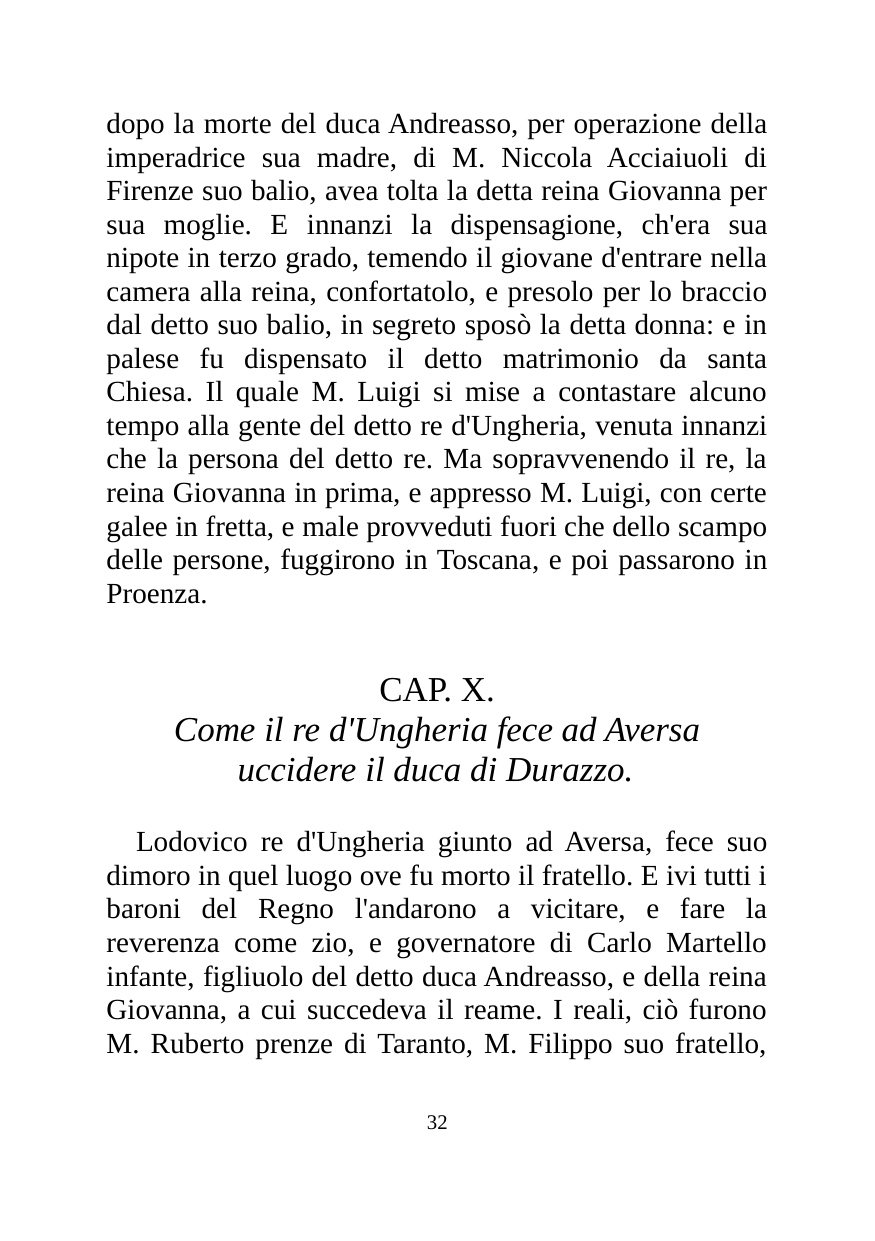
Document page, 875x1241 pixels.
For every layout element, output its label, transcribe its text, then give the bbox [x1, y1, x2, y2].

text dopo la morte del duca Andreasso, per operazione della imperadrice sua madre, di M. Niccola Acciaiuoli di Firenze suo balio, avea tolta la detta reina Giovanna per sua moglie. E innanzi la dispensagione, ch'era sua nipote in terzo grado, temendo il giovane d'entrare nella camera alla reina, confortatolo, e presolo per lo braccio dal detto suo balio, in segreto sposò la detta donna: e in palese fu dispensato il detto matrimonio da santa Chiesa. Il quale M. Luigi si mise a contastare alcuno tempo alla gente del detto re d'Ungheria, venuta innanzi che la persona del detto re. Ma sopravvenendo il re, la reina Giovanna in prima, e appresso M. Luigi, con certe galee in fretta, e male provveduti fuori che dello scampo delle persone, fuggirono in Toscana, e poi passarono in Proenza. [106, 106, 768, 609]
subtitle CAP. X. Come il re d'Ungheria fece ad Aversa uccidere il duca di Durazzo. [106, 668, 768, 789]
text Lodovico re d'Ungheria giunto ad Aversa, fece suo dimoro in quel luogo ove fu morto il fratello. E ivi tutti i baroni del Regno l'andarono a vicitare, e fare la reverenza come zio, e governatore di Carlo Martello infante, figliuolo del detto duca Andreasso, e della reina Giovanna, a cui succedeva il reame. I reali, ciò furono M. Ruberto prenze di Taranto, M. Filippo suo fratello, [106, 824, 768, 1059]
